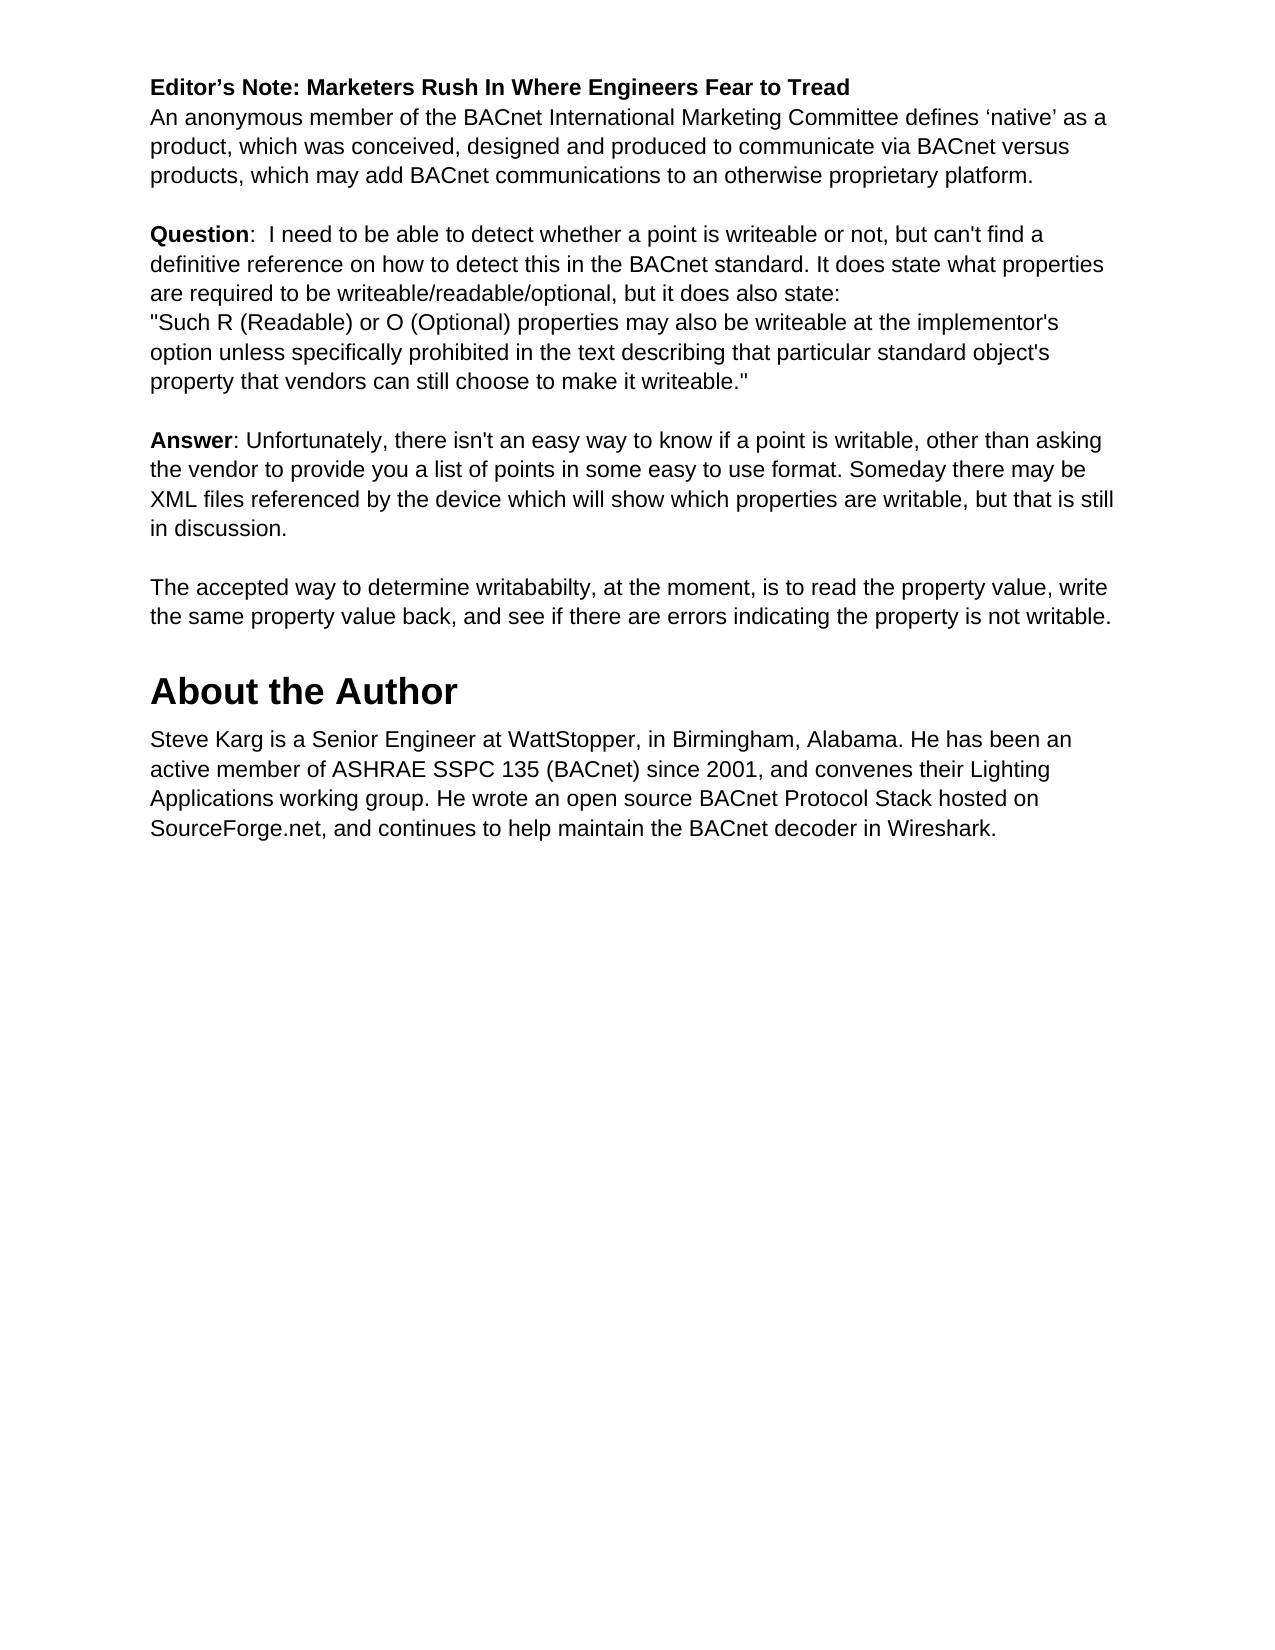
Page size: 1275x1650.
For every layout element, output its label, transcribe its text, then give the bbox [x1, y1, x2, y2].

text Question: I need to be able to detect whether a point is writeable or not, but can't find a definitive reference on how to detect this in the BACnet standard. It does state what properties are required to be writeable/readable/optional, but it does also state: [150, 222, 1125, 306]
text The accepted way to determine writababilty, at the moment, is to read the property value, write the same property value back, and see if there are errors indicating the property is not writable. [150, 574, 1125, 629]
text Editor’s Note: Marketers Rush In Where Engineers Fear to Tread [150, 75, 1125, 101]
text An anonymous member of the BACnet International Marketing Committee defines ‘native’ as a product, which was conceived, designed and produced to communicate via BACnet versus products, which may add BACnet communications to an otherwise proprietary platform. [150, 104, 1125, 189]
text "Such R (Readable) or O (Optional) properties may also be writeable at the implementor's option unless specifically prohibited in the text describing that particular standard object's property that vendors can still choose to make it writeable." [150, 310, 1125, 394]
subtitle About the Author [150, 671, 1125, 712]
text Answer: Unfortunately, there isn't an easy way to know if a point is writable, other than asking the vendor to provide you a list of points in some easy to use format. Someday there may be XML files referenced by the device which will show which properties are writable, but that is still in discussion. [150, 427, 1125, 541]
text Steve Karg is a Senior Engineer at WattStopper, in Birmingham, Alabama. He has been an active member of ASHRAE SSPC 135 (BACnet) since 2001, and convenes their Lighting Applications working group. He wrote an open source BACnet Protocol Stack hosted on SourceForge.net, and continues to help maintain the BACnet decoder in Wireshark. [150, 727, 1125, 841]
